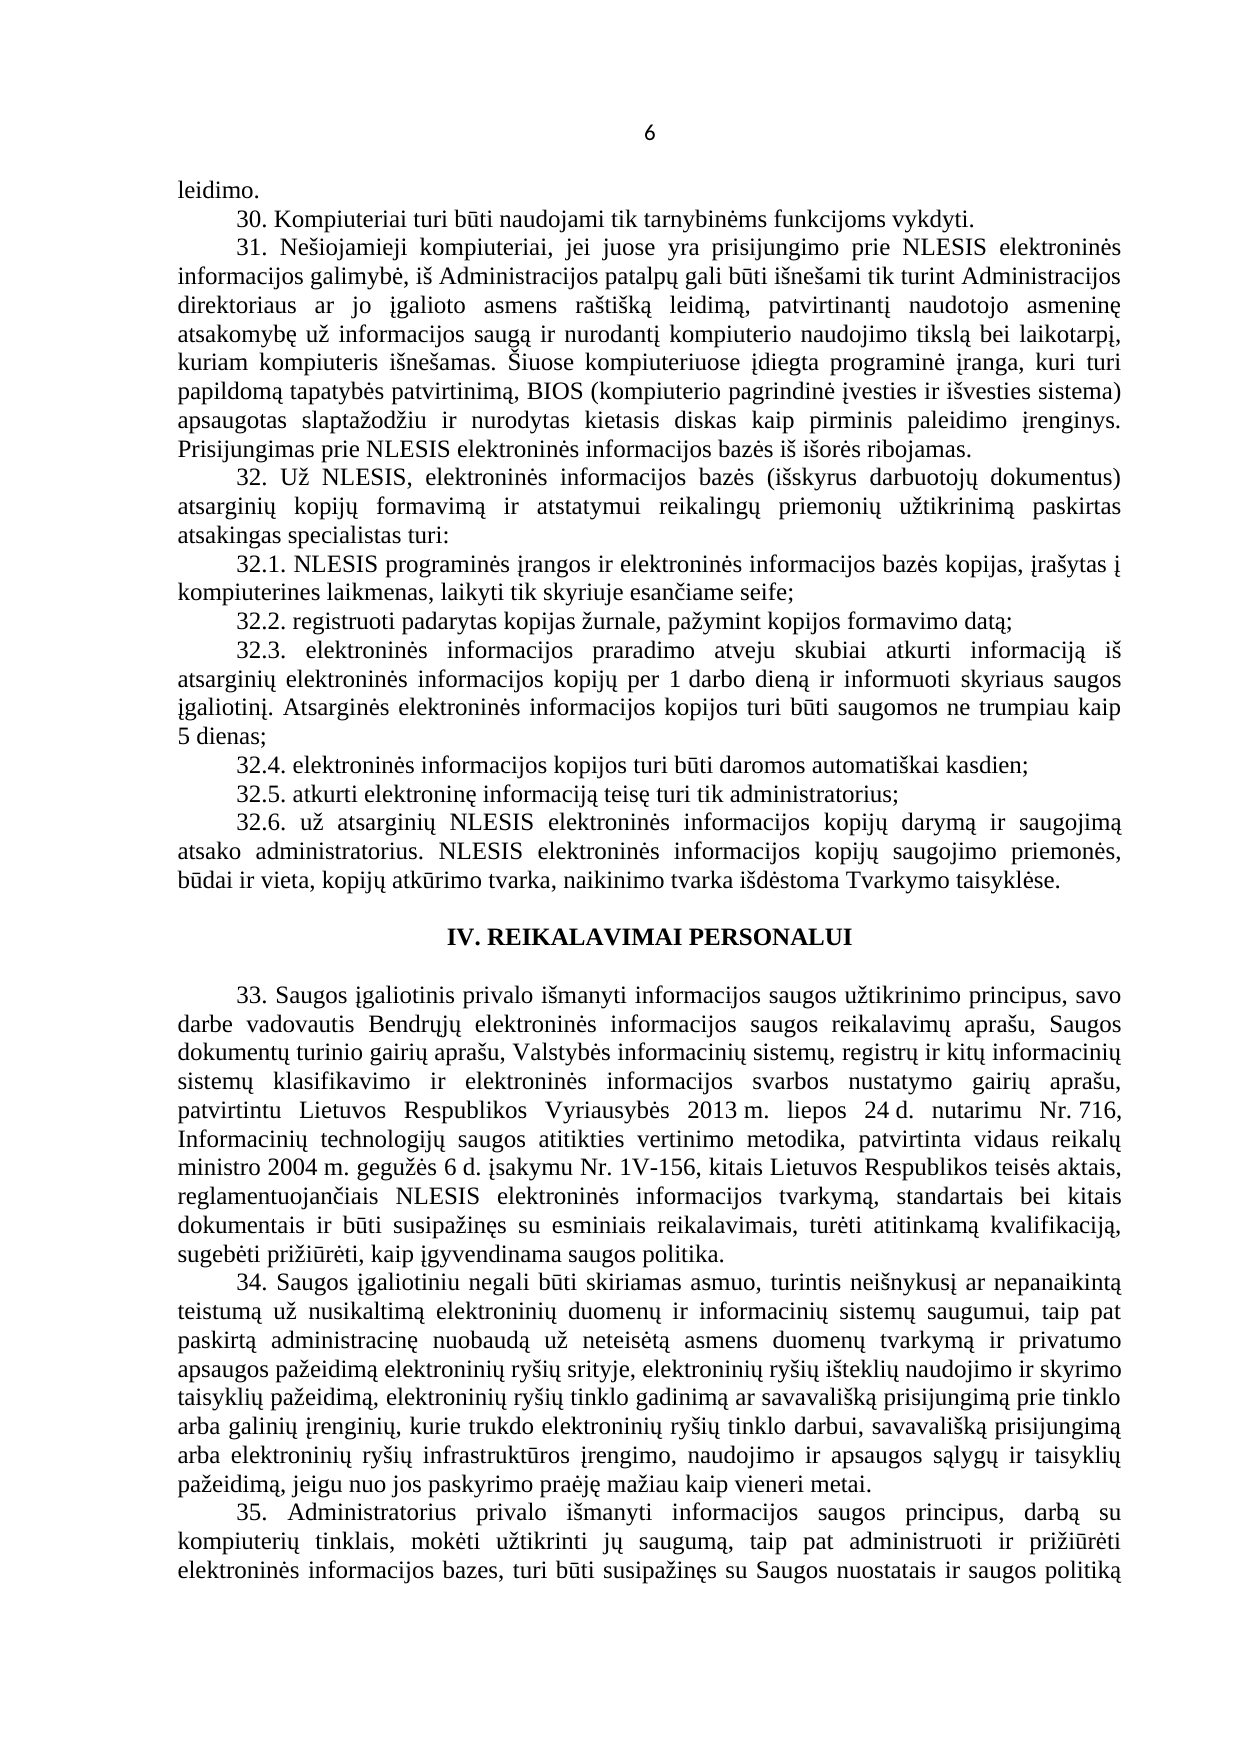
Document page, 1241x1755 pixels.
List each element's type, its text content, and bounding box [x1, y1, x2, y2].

text 31. Nešiojamieji kompiuteriai, jei juose yra prisijungimo prie NLESIS elektroninės informacijos galimybė, iš Administracijos patalpų gali būti išnešami tik turint Administracijos direktoriaus ar jo įgalioto asmens raštišką leidimą, patvirtinantį naudotojo asmeninę atsakomybę už informacijos saugą ir nurodantį kompiuterio naudojimo tikslą bei laikotarpį, kuriam kompiuteris išnešamas. Šiuose kompiuteriuose įdiegta programinė įranga, kuri turi papildomą tapatybės patvirtinimą, BIOS (kompiuterio pagrindinė įvesties ir išvesties sistema) apsaugotas slaptažodžiu ir nurodytas kietasis diskas kaip pirminis paleidimo įrenginys. Prisijungimas prie NLESIS elektroninės informacijos bazės iš išorės ribojamas. [177, 232, 1122, 462]
text 32.6. už atsarginių NLESIS elektroninės informacijos kopijų darymą ir saugojimą atsako administratorius. NLESIS elektroninės informacijos kopijų saugojimo priemonės, būdai ir vieta, kopijų atkūrimo tvarka, naikinimo tvarka išdėstoma Tvarkymo taisyklėse. [177, 807, 1122, 894]
text 32. Už NLESIS, elektroninės informacijos bazės (išskyrus darbuotojų dokumentus) atsarginių kopijų formavimą ir atstatymui reikalingų priemonių užtikrinimą paskirtas atsakingas specialistas turi: [177, 462, 1122, 549]
text 32.4. elektroninės informacijos kopijos turi būti daromos automatiškai kasdien; [177, 750, 1122, 779]
text 35. Administratorius privalo išmanyti informacijos saugos principus, darbą su kompiuterių tinklais, mokėti užtikrinti jų saugumą, taip pat administruoti ir prižiūrėti elektroninės informacijos bazes, turi būti susipažinęs su Saugos nuostatais ir saugos politiką [177, 1497, 1122, 1584]
text IV. REIKALAVIMAI PERSONALUI [177, 922, 1122, 951]
text 34. Saugos įgaliotiniu negali būti skiriamas asmuo, turintis neišnykusį ar nepanaikintą teistumą už nusikaltimą elektroninių duomenų ir informacinių sistemų saugumui, taip pat paskirtą administracinę nuobaudą už neteisėtą asmens duomenų tvarkymą ir privatumo apsaugos pažeidimą elektroninių ryšių srityje, elektroninių ryšių išteklių naudojimo ir skyrimo taisyklių pažeidimą, elektroninių ryšių tinklo gadinimą ar savavališką prisijungimą prie tinklo arba galinių įrenginių, kurie trukdo elektroninių ryšių tinklo darbui, savavališką prisijungimą arba elektroninių ryšių infrastruktūros įrengimo, naudojimo ir apsaugos sąlygų ir taisyklių pažeidimą, jeigu nuo jos paskyrimo praėję mažiau kaip vieneri metai. [177, 1267, 1122, 1497]
text 30. Kompiuteriai turi būti naudojami tik tarnybinėms funkcijoms vykdyti. [177, 204, 1122, 232]
text 32.3. elektroninės informacijos praradimo atveju skubiai atkurti informaciją iš atsarginių elektroninės informacijos kopijų per 1 darbo dieną ir informuoti skyriaus saugos įgaliotinį. Atsarginės elektroninės informacijos kopijos turi būti saugomos ne trumpiau kaip 5 dienas; [177, 635, 1122, 750]
text 32.1. NLESIS programinės įrangos ir elektroninės informacijos bazės kopijas, įrašytas į kompiuterines laikmenas, laikyti tik skyriuje esančiame seife; [177, 549, 1122, 606]
text leidimo. [177, 175, 1122, 204]
text 32.5. atkurti elektroninę informaciją teisę turi tik administratorius; [177, 779, 1122, 807]
text 33. Saugos įgaliotinis privalo išmanyti informacijos saugos užtikrinimo principus, savo darbe vadovautis Bendrųjų elektroninės informacijos saugos reikalavimų aprašu, Saugos dokumentų turinio gairių aprašu, Valstybės informacinių sistemų, registrų ir kitų informacinių sistemų klasifikavimo ir elektroninės informacijos svarbos nustatymo gairių aprašu, patvirtintu Lietuvos Respublikos Vyriausybės 2013 m. liepos 24 d. nutarimu Nr. 716, Informacinių technologijų saugos atitikties vertinimo metodika, patvirtinta vidaus reikalų ministro 2004 m. gegužės 6 d. įsakymu Nr. 1V-156, kitais Lietuvos Respublikos teisės aktais, reglamentuojančiais NLESIS elektroninės informacijos tvarkymą, standartais bei kitais dokumentais ir būti susipažinęs su esminiais reikalavimais, turėti atitinkamą kvalifikaciją, sugebėti prižiūrėti, kaip įgyvendinama saugos politika. [177, 980, 1122, 1267]
text 32.2. registruoti padarytas kopijas žurnale, pažymint kopijos formavimo datą; [177, 606, 1122, 635]
